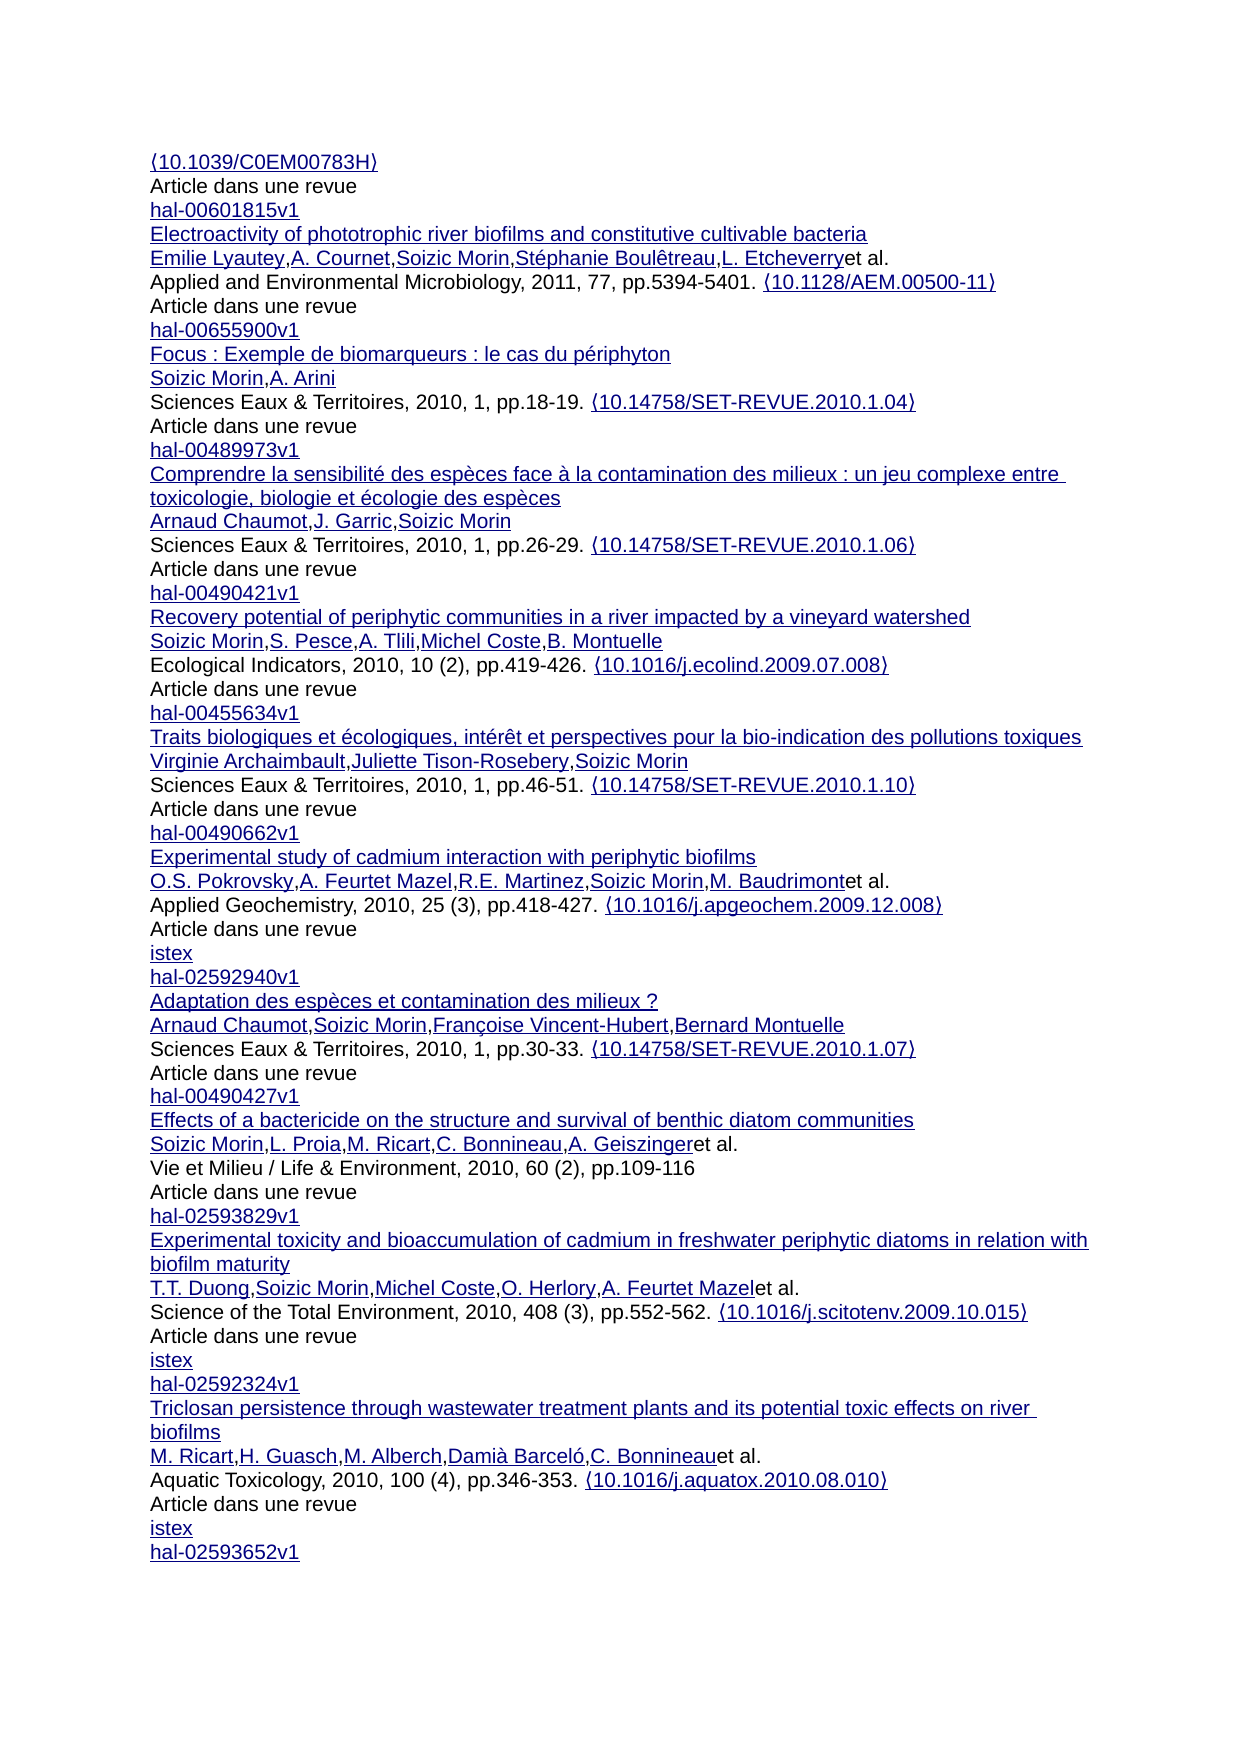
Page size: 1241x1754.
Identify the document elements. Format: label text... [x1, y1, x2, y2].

table_cell Triclosan persistence through wastewater treatment plants and its potential toxic effects on river biofilms M. Ricart,H. Guasch,M. Alberch,Damià Barceló,C. Bonnineauet al. Aquatic Toxicology, 2010, 100 (4), pp.346-353. ⟨10.1016/j.aquatox.2010.08.010⟩ Article dans une revue istex hal-02593652v1 [150, 1396, 1090, 1563]
table_cell Recovery potential of periphytic communities in a river impacted by a vineyard watershed Soizic Morin,S. Pesce,A. Tlili,Michel Coste,B. Montuelle Ecological Indicators, 2010, 10 (2), pp.419-426. ⟨10.1016/j.ecolind.2009.07.008⟩ Article dans une revue hal-00455634v1 [150, 605, 1090, 725]
table_cell Experimental toxicity and bioaccumulation of cadmium in freshwater periphytic diatoms in relation with biofilm maturity T.T. Duong,Soizic Morin,Michel Coste,O. Herlory,A. Feurtet Mazelet al. Science of the Total Environment, 2010, 408 (3), pp.552-562. ⟨10.1016/j.scitotenv.2009.10.015⟩ Article dans une revue istex hal-02592324v1 [150, 1228, 1090, 1396]
table_cell Effects of a bactericide on the structure and survival of benthic diatom communities Soizic Morin,L. Proia,M. Ricart,C. Bonnineau,A. Geiszingeret al. Vie et Milieu / Life & Environment, 2010, 60 (2), pp.109-116 Article dans une revue hal-02593829v1 [150, 1108, 1090, 1228]
table_cell ⟨10.1039/C0EM00783H⟩ Article dans une revue hal-00601815v1 [150, 150, 1090, 222]
table_cell Focus : Exemple de biomarqueurs : le cas du périphyton Soizic Morin,A. Arini Sciences Eaux & Territoires, 2010, 1, pp.18-19. ⟨10.14758/SET-REVUE.2010.1.04⟩ Article dans une revue hal-00489973v1 [150, 342, 1090, 461]
table_cell Traits biologiques et écologiques, intérêt et perspectives pour la bio-indication des pollutions toxiques Virginie Archaimbault,Juliette Tison-Rosebery,Soizic Morin Sciences Eaux & Territoires, 2010, 1, pp.46-51. ⟨10.14758/SET-REVUE.2010.1.10⟩ Article dans une revue hal-00490662v1 [150, 725, 1090, 845]
table_cell Experimental study of cadmium interaction with periphytic biofilms O.S. Pokrovsky,A. Feurtet Mazel,R.E. Martinez,Soizic Morin,M. Baudrimontet al. Applied Geochemistry, 2010, 25 (3), pp.418-427. ⟨10.1016/j.apgeochem.2009.12.008⟩ Article dans une revue istex hal-02592940v1 [150, 845, 1090, 988]
table_cell Comprendre la sensibilité des espèces face à la contamination des milieux : un jeu complexe entre toxicologie, biologie et écologie des espèces Arnaud Chaumot,J. Garric,Soizic Morin Sciences Eaux & Territoires, 2010, 1, pp.26-29. ⟨10.14758/SET-REVUE.2010.1.06⟩ Article dans une revue hal-00490421v1 [150, 461, 1090, 605]
table_cell Electroactivity of phototrophic river biofilms and constitutive cultivable bacteria Emilie Lyautey,A. Cournet,Soizic Morin,Stéphanie Boulêtreau,L. Etcheverryet al. Applied and Environmental Microbiology, 2011, 77, pp.5394-5401. ⟨10.1128/AEM.00500-11⟩ Article dans une revue hal-00655900v1 [150, 222, 1090, 342]
table_cell Adaptation des espèces et contamination des milieux ? Arnaud Chaumot,Soizic Morin,Françoise Vincent-Hubert,Bernard Montuelle Sciences Eaux & Territoires, 2010, 1, pp.30-33. ⟨10.14758/SET-REVUE.2010.1.07⟩ Article dans une revue hal-00490427v1 [150, 989, 1090, 1108]
